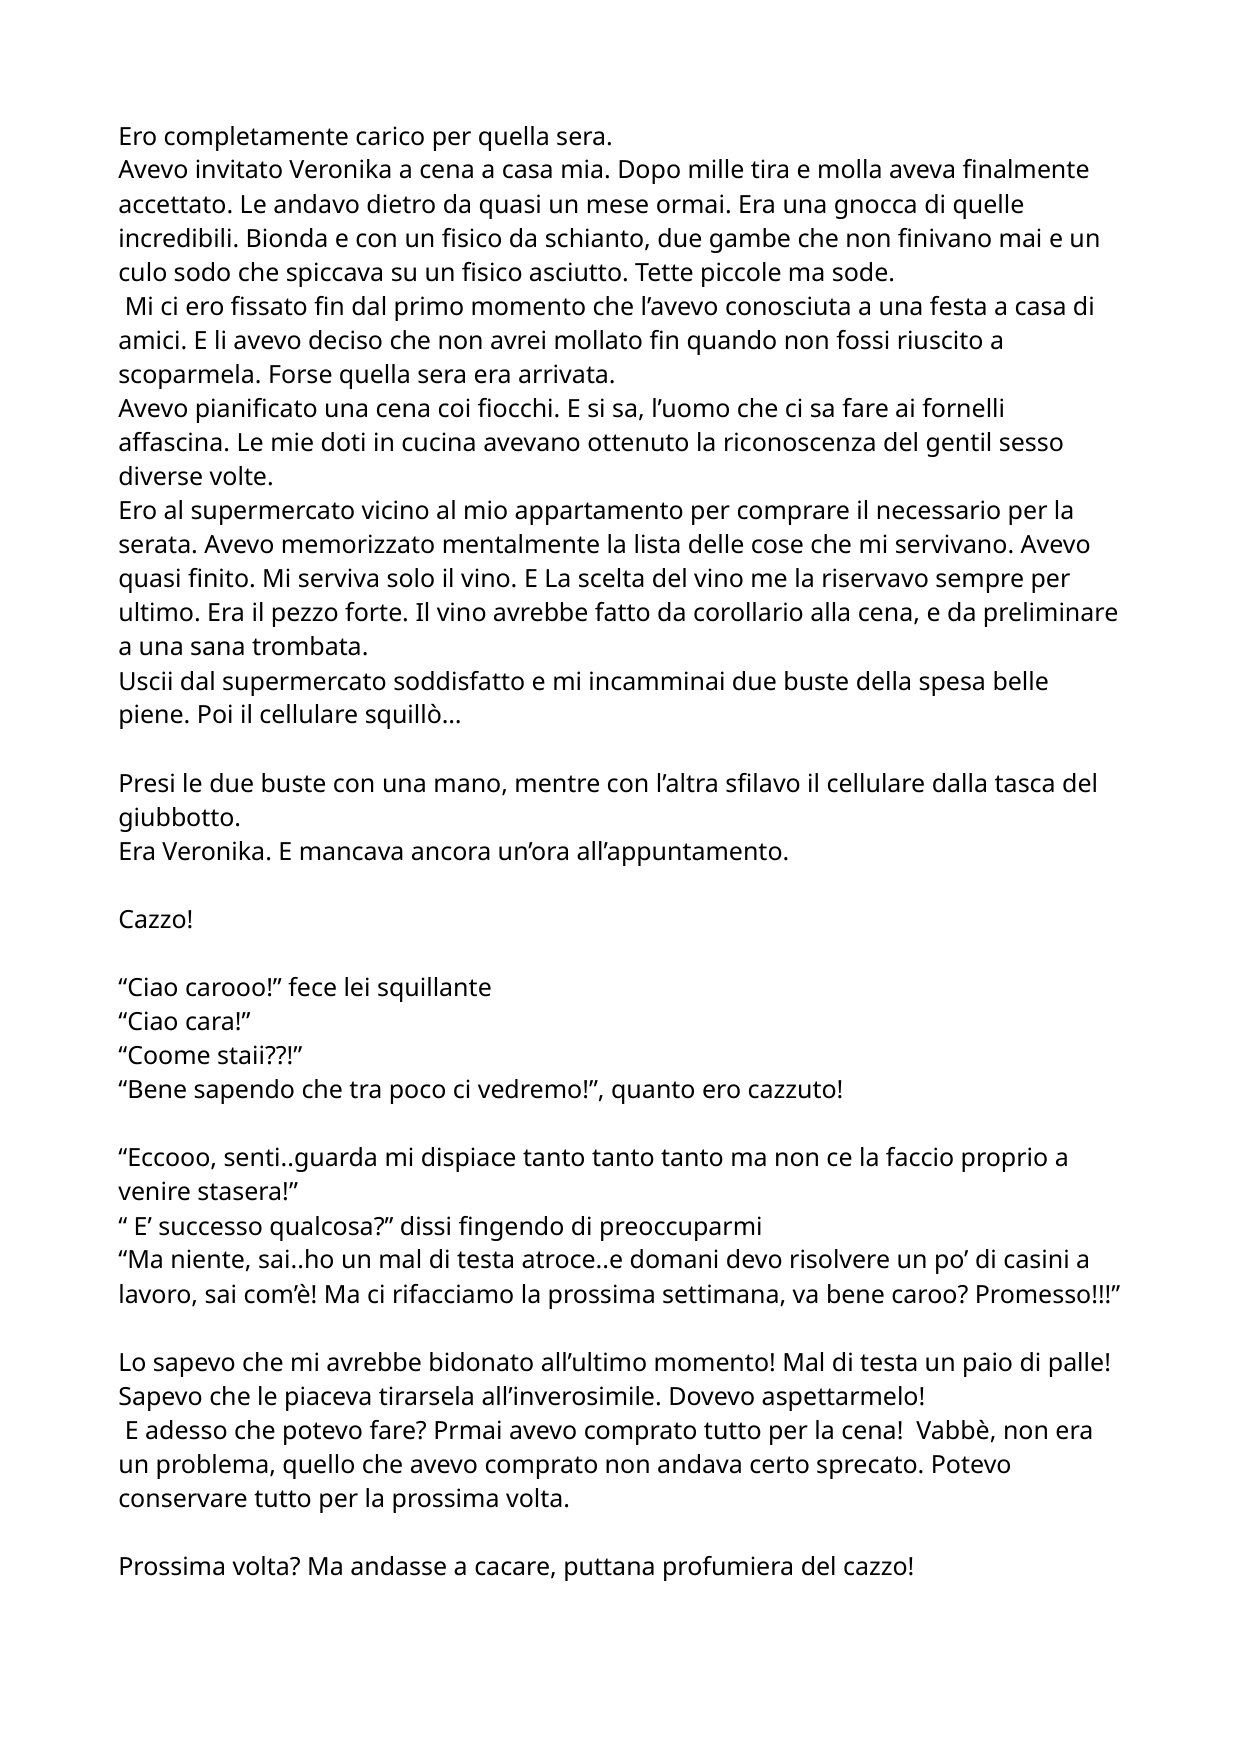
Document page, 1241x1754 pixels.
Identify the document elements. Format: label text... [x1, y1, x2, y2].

text E adesso che potevo fare? Prmai avevo comprato tutto per la cena! Vabbè, non era un problema, quello che avevo comprato non andava certo sprecato. Potevo conservare tutto per la prossima volta. [118, 1412, 1122, 1515]
text “Bene sapendo che tra poco ci vedremo!”, quanto ero cazzuto! [118, 1072, 1122, 1106]
text Prossima volta? Ma andasse a cacare, puttana profumiera del cazzo! [118, 1549, 1122, 1583]
text “Ciao carooo!” fece lei squillante [118, 970, 1122, 1004]
text “Eccooo, senti..guarda mi dispiace tanto tanto tanto ma non ce la faccio proprio a venire stasera!” [118, 1140, 1122, 1208]
text “Ciao cara!” [118, 1004, 1122, 1038]
text “Ma niente, sai..ho un mal di testa atroce..e domani devo risolvere un po’ di casini a lavoro, sai com’è! Ma ci rifacciamo la prossima settimana, va bene caroo? Promesso!!!’’ [118, 1242, 1122, 1310]
text Uscii dal supermercato soddisfatto e mi incamminai due buste della spesa belle piene. Poi il cellulare squillò… [118, 663, 1122, 731]
text “Coome staii??!” [118, 1038, 1122, 1072]
text Mi ci ero fissato fin dal primo momento che l’avevo conosciuta a una festa a casa di amici. E li avevo deciso che non avrei mollato fin quando non fossi riuscito a scoparmela. Forse quella sera era arrivata. [118, 288, 1122, 391]
text “ E’ successo qualcosa?’’ dissi fingendo di preoccuparmi [118, 1208, 1122, 1242]
text Avevo pianificato una cena coi fiocchi. E si sa, l’uomo che ci sa fare ai fornelli affascina. Le mie doti in cucina avevano ottenuto la riconoscenza del gentil sesso diverse volte. [118, 391, 1122, 493]
text Presi le due buste con una mano, mentre con l’altra sfilavo il cellulare dalla tasca del giubbotto. [118, 765, 1122, 833]
text Cazzo! [118, 902, 1122, 936]
text Ero completamente carico per quella sera. [118, 118, 1122, 152]
text Ero al supermercato vicino al mio appartamento per comprare il necessario per la serata. Avevo memorizzato mentalmente la lista delle cose che mi servivano. Avevo quasi finito. Mi serviva solo il vino. E La scelta del vino me la riservavo sempre per ultimo. Era il pezzo forte. Il vino avrebbe fatto da corollario alla cena, e da preliminare a una sana trombata. [118, 493, 1122, 663]
text Lo sapevo che mi avrebbe bidonato all’ultimo momento! Mal di testa un paio di palle! Sapevo che le piaceva tirarsela all’inverosimile. Dovevo aspettarmelo! [118, 1344, 1122, 1412]
text Era Veronika. E mancava ancora un’ora all’appuntamento. [118, 833, 1122, 867]
text Avevo invitato Veronika a cena a casa mia. Dopo mille tira e molla aveva finalmente accettato. Le andavo dietro da quasi un mese ormai. Era una gnocca di quelle incredibili. Bionda e con un fisico da schianto, due gambe che non finivano mai e un culo sodo che spiccava su un fisico asciutto. Tette piccole ma sode. [118, 152, 1122, 288]
